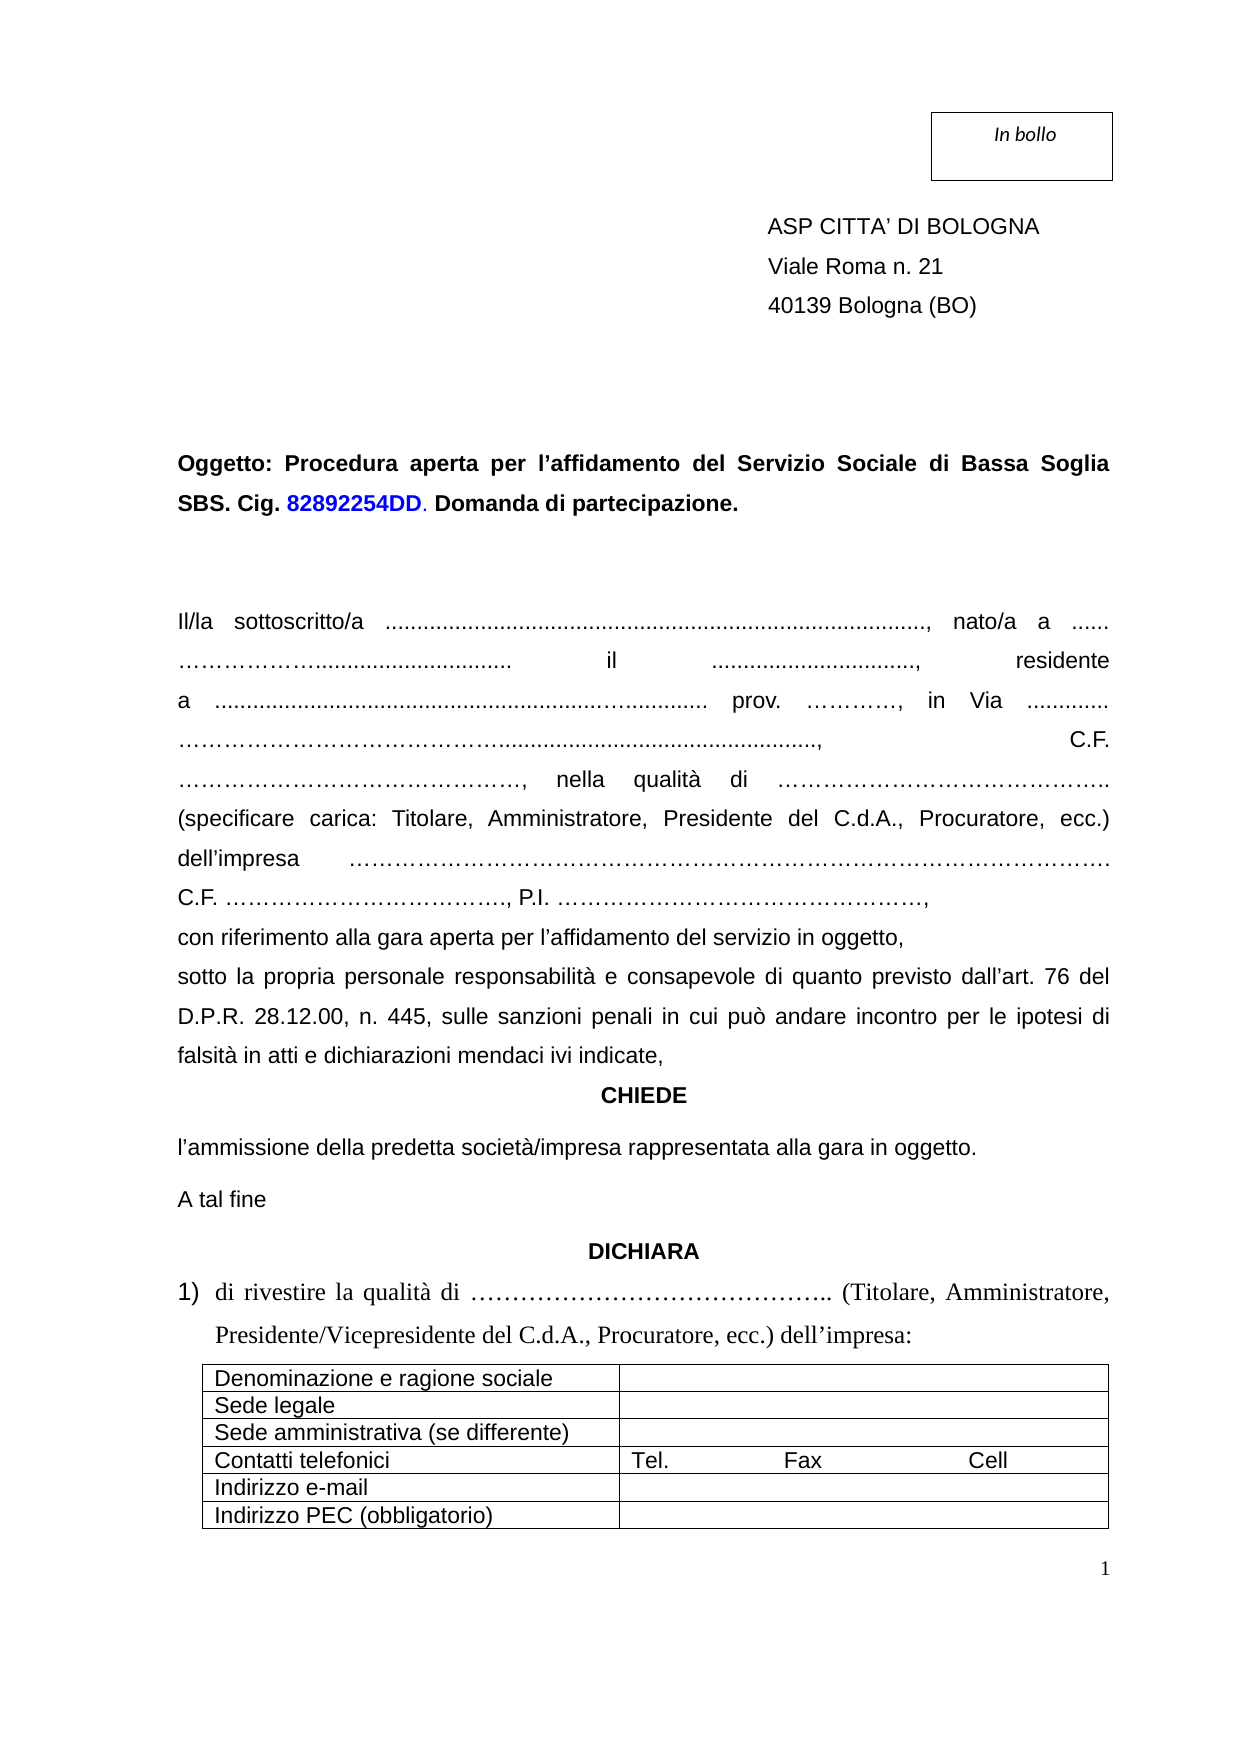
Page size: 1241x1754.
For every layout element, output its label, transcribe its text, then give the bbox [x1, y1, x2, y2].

table_header Denominazione e ragione sociale [203, 1365, 619, 1391]
text A tal fine [177, 1186, 1110, 1212]
table_cell Sede legale [203, 1392, 619, 1418]
table_cell Indirizzo PEC (obbligatorio) [203, 1502, 619, 1528]
text CHIEDE [177, 1082, 1110, 1108]
table_cell Sede amministrativa (se differente) [203, 1419, 619, 1446]
table_cell [620, 1419, 1108, 1446]
text In bollo [938, 121, 1112, 146]
text ASP CITTA’ DI BOLOGNA [177, 213, 1110, 239]
table_cell [620, 1502, 1108, 1528]
text 40139 Bologna (BO) [177, 292, 1110, 318]
text Oggetto: Procedura aperta per l’affidamento del Servizio Sociale di Bassa Soglia SBS. Cig. 82892254DD. Domanda di partecipazione. [177, 450, 1110, 516]
table_header [620, 1365, 1108, 1391]
text Il/la sottoscritto/a ....................................................................................., nato/a a ......………………............................... il ................................, residente a .............................................................…............. prov. …………, in Via .............…………………………………….................................................., C.F. ………………………………………, nella qualità di …………………………………….. (specificare carica: Titolare, Amministratore, Presidente del C.d.A., Procuratore, ecc.) dell’impresa ………………………………………………………………………………………. C.F. ………………………………., P.I. …………………………………………, [177, 608, 1110, 911]
text Viale Roma n. 21 [177, 253, 1110, 279]
table_cell Indirizzo e-mail [203, 1474, 619, 1501]
table_cell [620, 1392, 1108, 1418]
table_cell Tel. Fax Cell [620, 1447, 1108, 1473]
text sotto la propria personale responsabilità e consapevole di quanto previsto dall’art. 76 del D.P.R. 28.12.00, n. 445, sulle sanzioni penali in cui può andare incontro per le ipotesi di falsità in atti e dichiarazioni mendaci ivi indicate, [177, 963, 1110, 1069]
text l’ammissione della predetta società/impresa rappresentata alla gara in oggetto. [177, 1134, 1110, 1160]
text DICHIARA [177, 1238, 1110, 1264]
table_cell Contatti telefonici [203, 1447, 619, 1473]
table_cell [620, 1474, 1108, 1501]
text con riferimento alla gara aperta per l’affidamento del servizio in oggetto, [177, 924, 1110, 950]
list di rivestire la qualità di …………………………………….. (Titolare, Amministratore, Presidente/Vicepresidente del C.d.A., Procuratore, ecc.) dell’impresa: [177, 1277, 1110, 1349]
